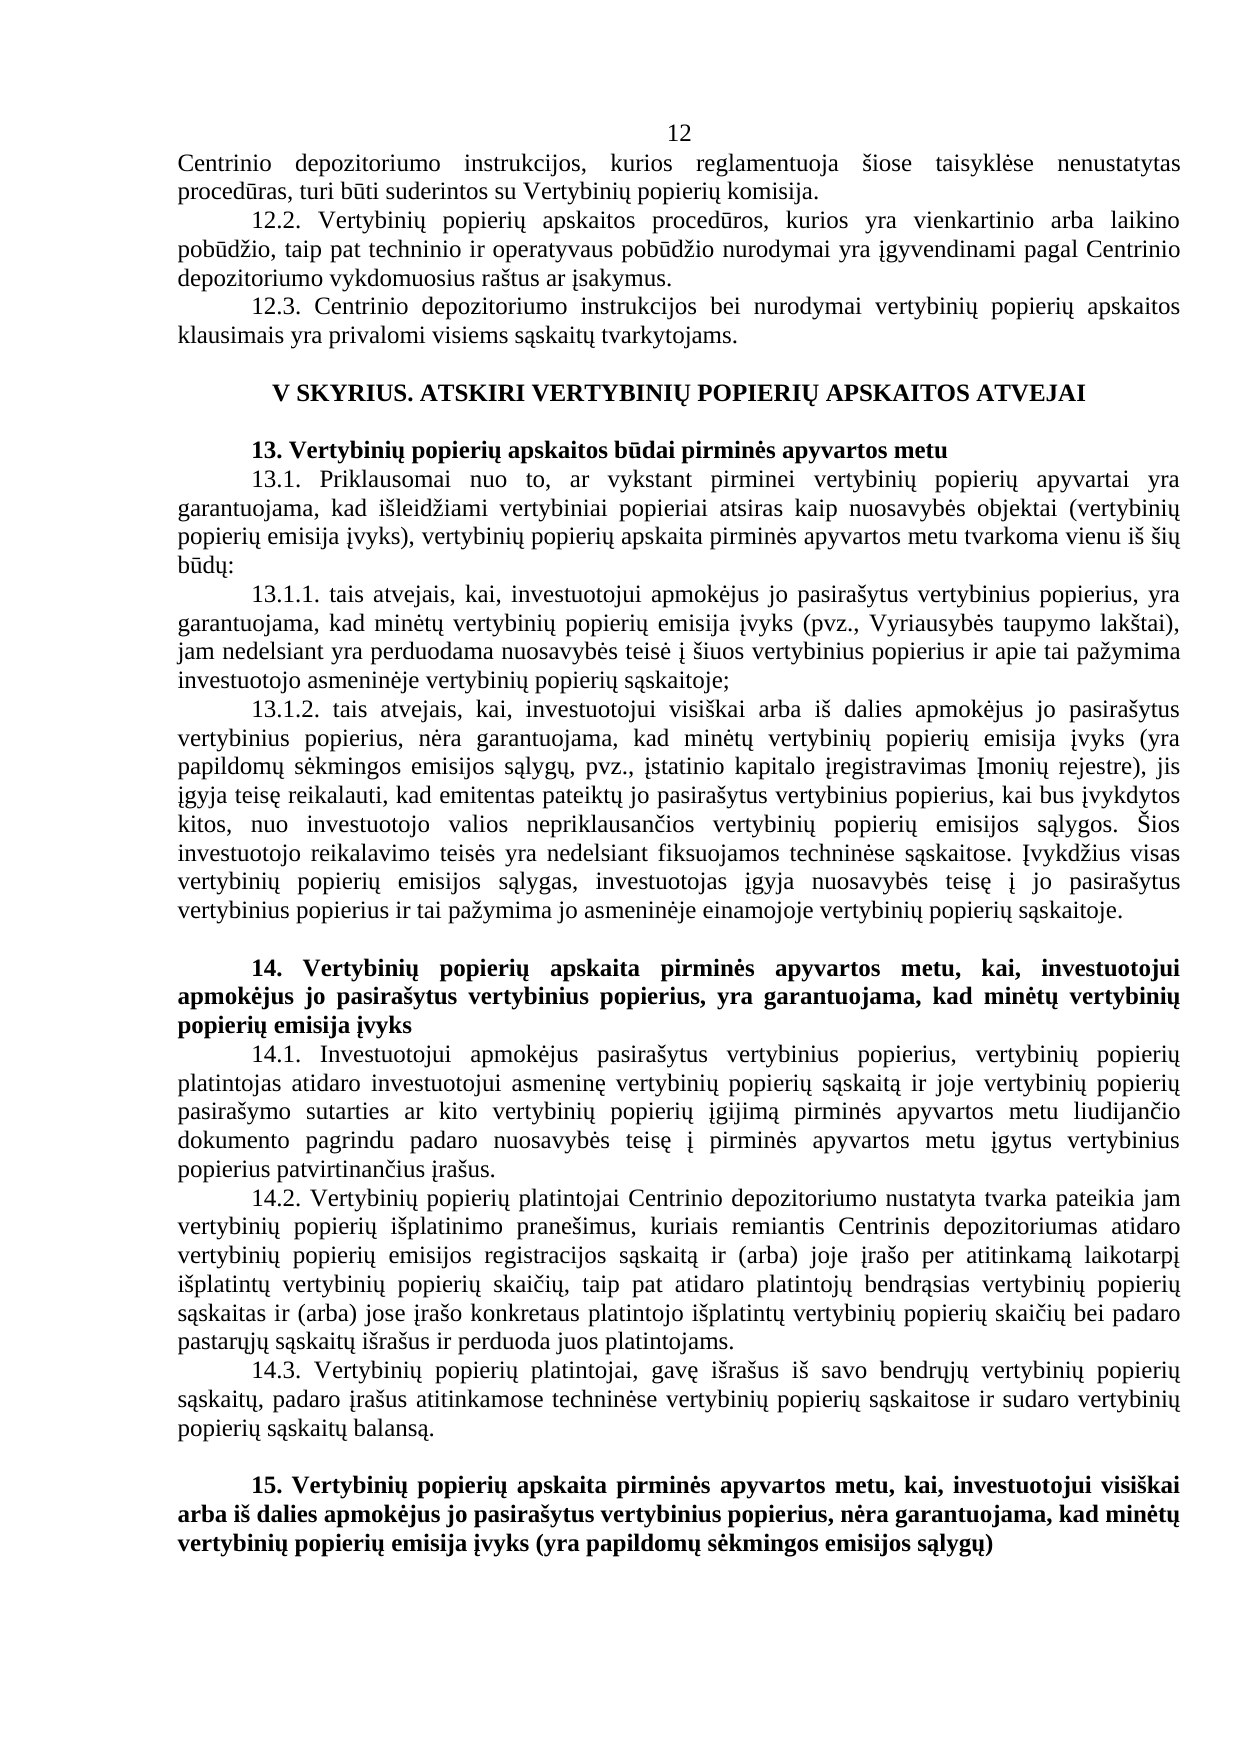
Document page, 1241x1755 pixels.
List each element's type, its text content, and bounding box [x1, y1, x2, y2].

text 14. Vertybinių popierių apskaita pirminės apyvartos metu, kai, investuotojui apmokėjus jo pasirašytus vertybinius popierius, yra garantuojama, kad minėtų vertybinių popierių emisija įvyks [177, 953, 1181, 1039]
text V SKYRIUS. ATSKIRI VERTYBINIŲ POPIERIŲ APSKAITOS ATVEJAI [177, 378, 1181, 406]
text 13.1. Priklausomai nuo to, ar vykstant pirminei vertybinių popierių apyvartai yra garantuojama, kad išleidžiami vertybiniai popieriai atsiras kaip nuosavybės objektai (vertybinių popierių emisija įvyks), vertybinių popierių apskaita pirminės apyvartos metu tvarkoma vienu iš šių būdų: [177, 464, 1181, 579]
text 12.2. Vertybinių popierių apskaitos procedūros, kurios yra vienkartinio arba laikino pobūdžio, taip pat techninio ir operatyvaus pobūdžio nurodymai yra įgyvendinami pagal Centrinio depozitoriumo vykdomuosius raštus ar įsakymus. [177, 205, 1181, 291]
text 14.3. Vertybinių popierių platintojai, gavę išrašus iš savo bendrųjų vertybinių popierių sąskaitų, padaro įrašus atitinkamose techninėse vertybinių popierių sąskaitose ir sudaro vertybinių popierių sąskaitų balansą. [177, 1355, 1181, 1441]
text Centrinio depozitoriumo instrukcijos, kurios reglamentuoja šiose taisyklėse nenustatytas procedūras, turi būti suderintos su Vertybinių popierių komisija. [177, 148, 1181, 205]
text 14.1. Investuotojui apmokėjus pasirašytus vertybinius popierius, vertybinių popierių platintojas atidaro investuotojui asmeninę vertybinių popierių sąskaitą ir joje vertybinių popierių pasirašymo sutarties ar kito vertybinių popierių įgijimą pirminės apyvartos metu liudijančio dokumento pagrindu padaro nuosavybės teisę į pirminės apyvartos metu įgytus vertybinius popierius patvirtinančius įrašus. [177, 1039, 1181, 1183]
text 13. Vertybinių popierių apskaitos būdai pirminės apyvartos metu [177, 435, 1181, 464]
text 13.1.1. tais atvejais, kai, investuotojui apmokėjus jo pasirašytus vertybinius popierius, yra garantuojama, kad minėtų vertybinių popierių emisija įvyks (pvz., Vyriausybės taupymo lakštai), jam nedelsiant yra perduodama nuosavybės teisė į šiuos vertybinius popierius ir apie tai pažymima investuotojo asmeninėje vertybinių popierių sąskaitoje; [177, 579, 1181, 694]
text 13.1.2. tais atvejais, kai, investuotojui visiškai arba iš dalies apmokėjus jo pasirašytus vertybinius popierius, nėra garantuojama, kad minėtų vertybinių popierių emisija įvyks (yra papildomų sėkmingos emisijos sąlygų, pvz., įstatinio kapitalo įregistravimas Įmonių rejestre), jis įgyja teisę reikalauti, kad emitentas pateiktų jo pasirašytus vertybinius popierius, kai bus įvykdytos kitos, nuo investuotojo valios nepriklausančios vertybinių popierių emisijos sąlygos. Šios investuotojo reikalavimo teisės yra nedelsiant fiksuojamos techninėse sąskaitose. Įvykdžius visas vertybinių popierių emisijos sąlygas, investuotojas įgyja nuosavybės teisę į jo pasirašytus vertybinius popierius ir tai pažymima jo asmeninėje einamojoje vertybinių popierių sąskaitoje. [177, 694, 1181, 924]
text 15. Vertybinių popierių apskaita pirminės apyvartos metu, kai, investuotojui visiškai arba iš dalies apmokėjus jo pasirašytus vertybinius popierius, nėra garantuojama, kad minėtų vertybinių popierių emisija įvyks (yra papildomų sėkmingos emisijos sąlygų) [177, 1470, 1181, 1556]
text 14.2. Vertybinių popierių platintojai Centrinio depozitoriumo nustatyta tvarka pateikia jam vertybinių popierių išplatinimo pranešimus, kuriais remiantis Centrinis depozitoriumas atidaro vertybinių popierių emisijos registracijos sąskaitą ir (arba) joje įrašo per atitinkamą laikotarpį išplatintų vertybinių popierių skaičių, taip pat atidaro platintojų bendrąsias vertybinių popierių sąskaitas ir (arba) jose įrašo konkretaus platintojo išplatintų vertybinių popierių skaičių bei padaro pastarųjų sąskaitų išrašus ir perduoda juos platintojams. [177, 1183, 1181, 1355]
text 12.3. Centrinio depozitoriumo instrukcijos bei nurodymai vertybinių popierių apskaitos klausimais yra privalomi visiems sąskaitų tvarkytojams. [177, 291, 1181, 349]
